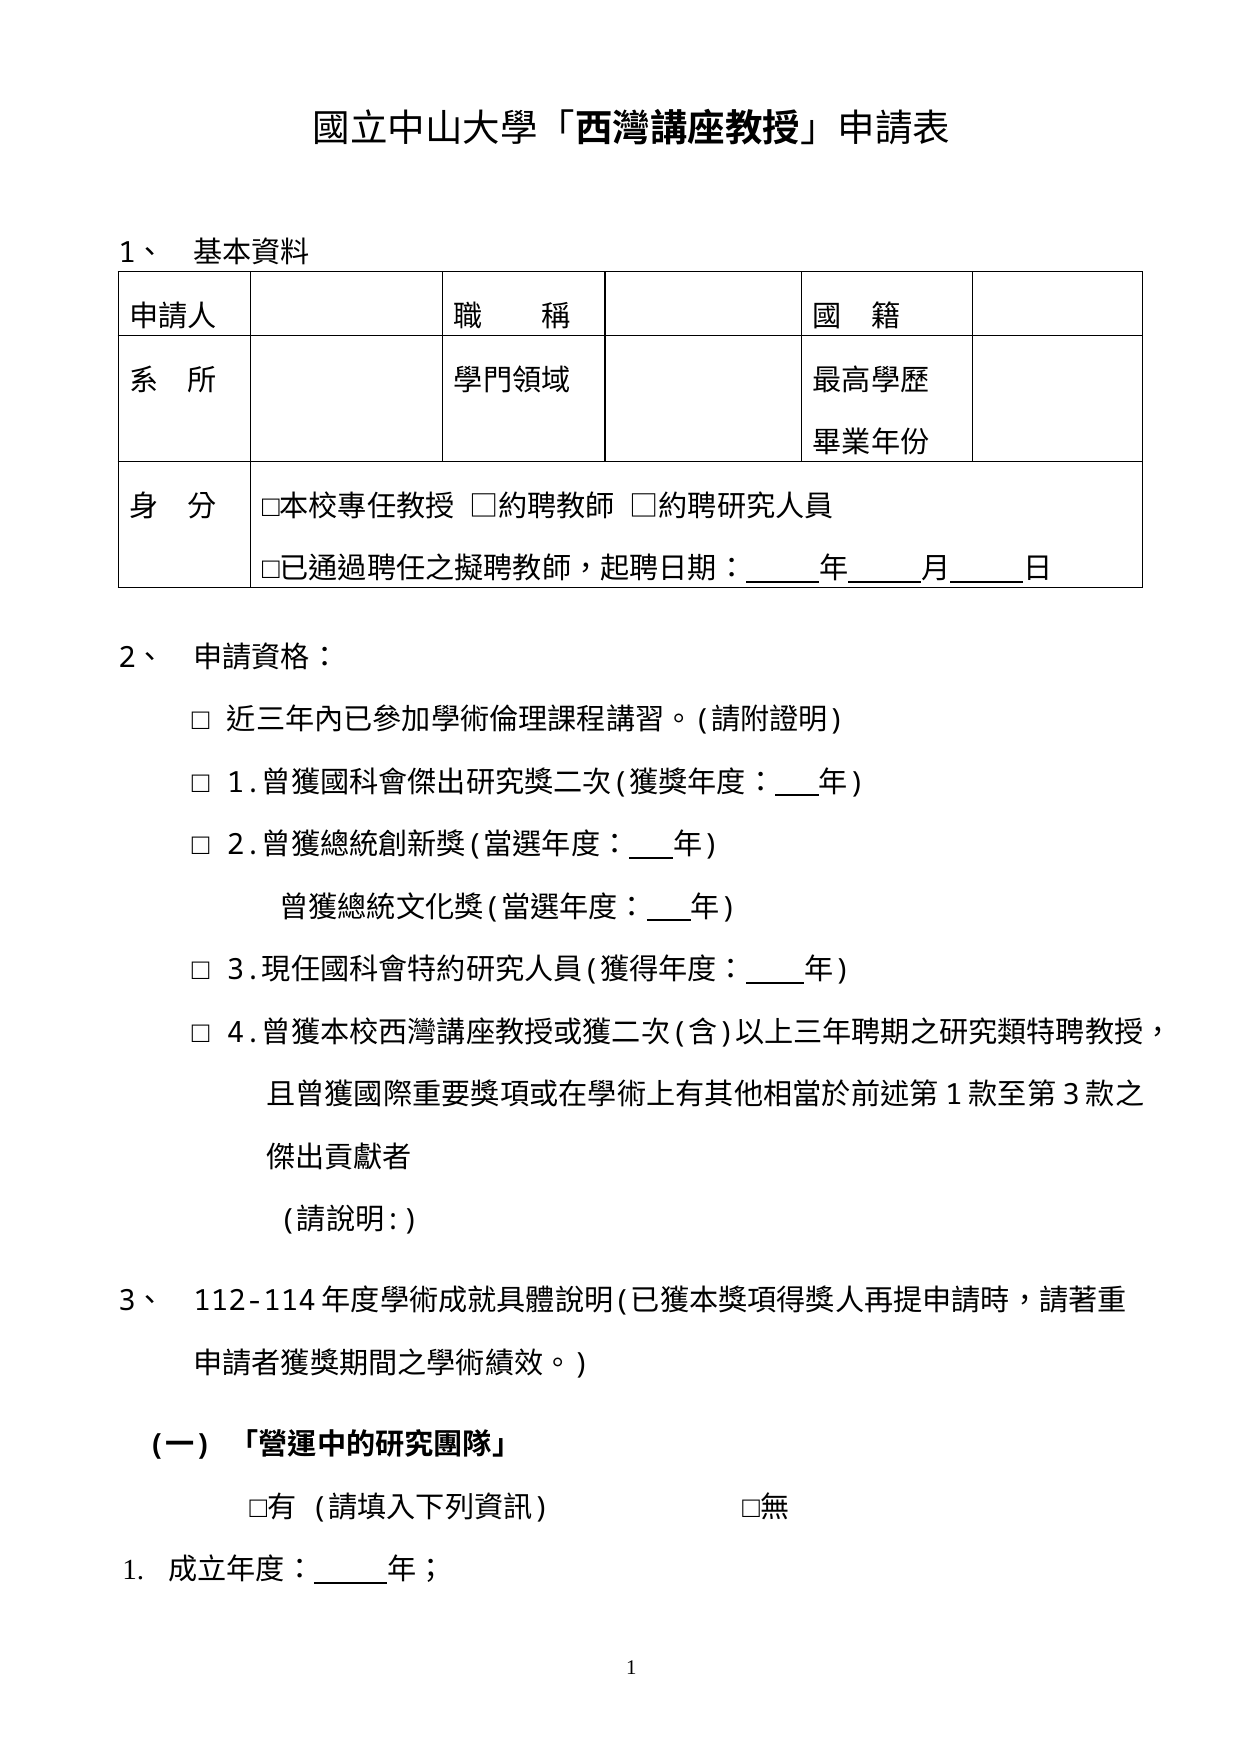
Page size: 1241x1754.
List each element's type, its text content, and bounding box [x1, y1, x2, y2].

text □ 近三年內已參加學術倫理課程講習。(請附證明) [192, 675, 1144, 738]
list 基本資料 [118, 209, 1144, 271]
table_cell □本校專任教授 □約聘教師 □約聘研究人員 □已通過聘任之擬聘教師，起聘日期： 年 月 日 [251, 462, 1142, 587]
table_header [251, 272, 442, 335]
table_cell [606, 336, 801, 461]
text (請說明:) [192, 1175, 1144, 1238]
table_header [606, 272, 801, 335]
list 112-114年度學術成就具體說明(已獲本獎項得獎人再提申請時，請著重申請者獲獎期間之學術績效。) [118, 1257, 1144, 1382]
table_header [973, 272, 1142, 335]
table_cell 系 所 [119, 336, 250, 461]
table_cell [251, 336, 442, 461]
table_header 國 籍 [802, 272, 972, 335]
table_cell [973, 336, 1142, 461]
text □ 2.曾獲總統創新獎(當選年度： 年) [192, 800, 1144, 863]
text □有 (請填入下列資訊) □無 [162, 1463, 1144, 1525]
list 申請資格： [118, 613, 1144, 675]
table_header 職 稱 [443, 272, 604, 335]
table_cell 身 分 [119, 462, 250, 587]
text □ 4.曾獲本校西灣講座教授或獲二次(含)以上三年聘期之研究類特聘教授，且曾獲國際重要獎項或在學術上有其他相當於前述第1款至第3款之傑出貢獻者 [192, 988, 1144, 1175]
table_cell 最高學歷 畢業年份 [802, 336, 972, 461]
list 成立年度： 年； [118, 1525, 1144, 1588]
text □ 3.現任國科會特約研究人員(獲得年度： 年) [192, 925, 1144, 988]
text 曾獲總統文化獎(當選年度： 年) [192, 863, 1144, 925]
text (一) 「營運中的研究團隊」 [148, 1400, 1144, 1463]
text 國立中山大學「西灣講座教授」申請表 [118, 84, 1144, 146]
text □ 1.曾獲國科會傑出研究獎二次(獲獎年度： 年) [192, 738, 1144, 800]
table_header 申請人 [119, 272, 250, 335]
table_cell 學門領域 [443, 336, 604, 461]
